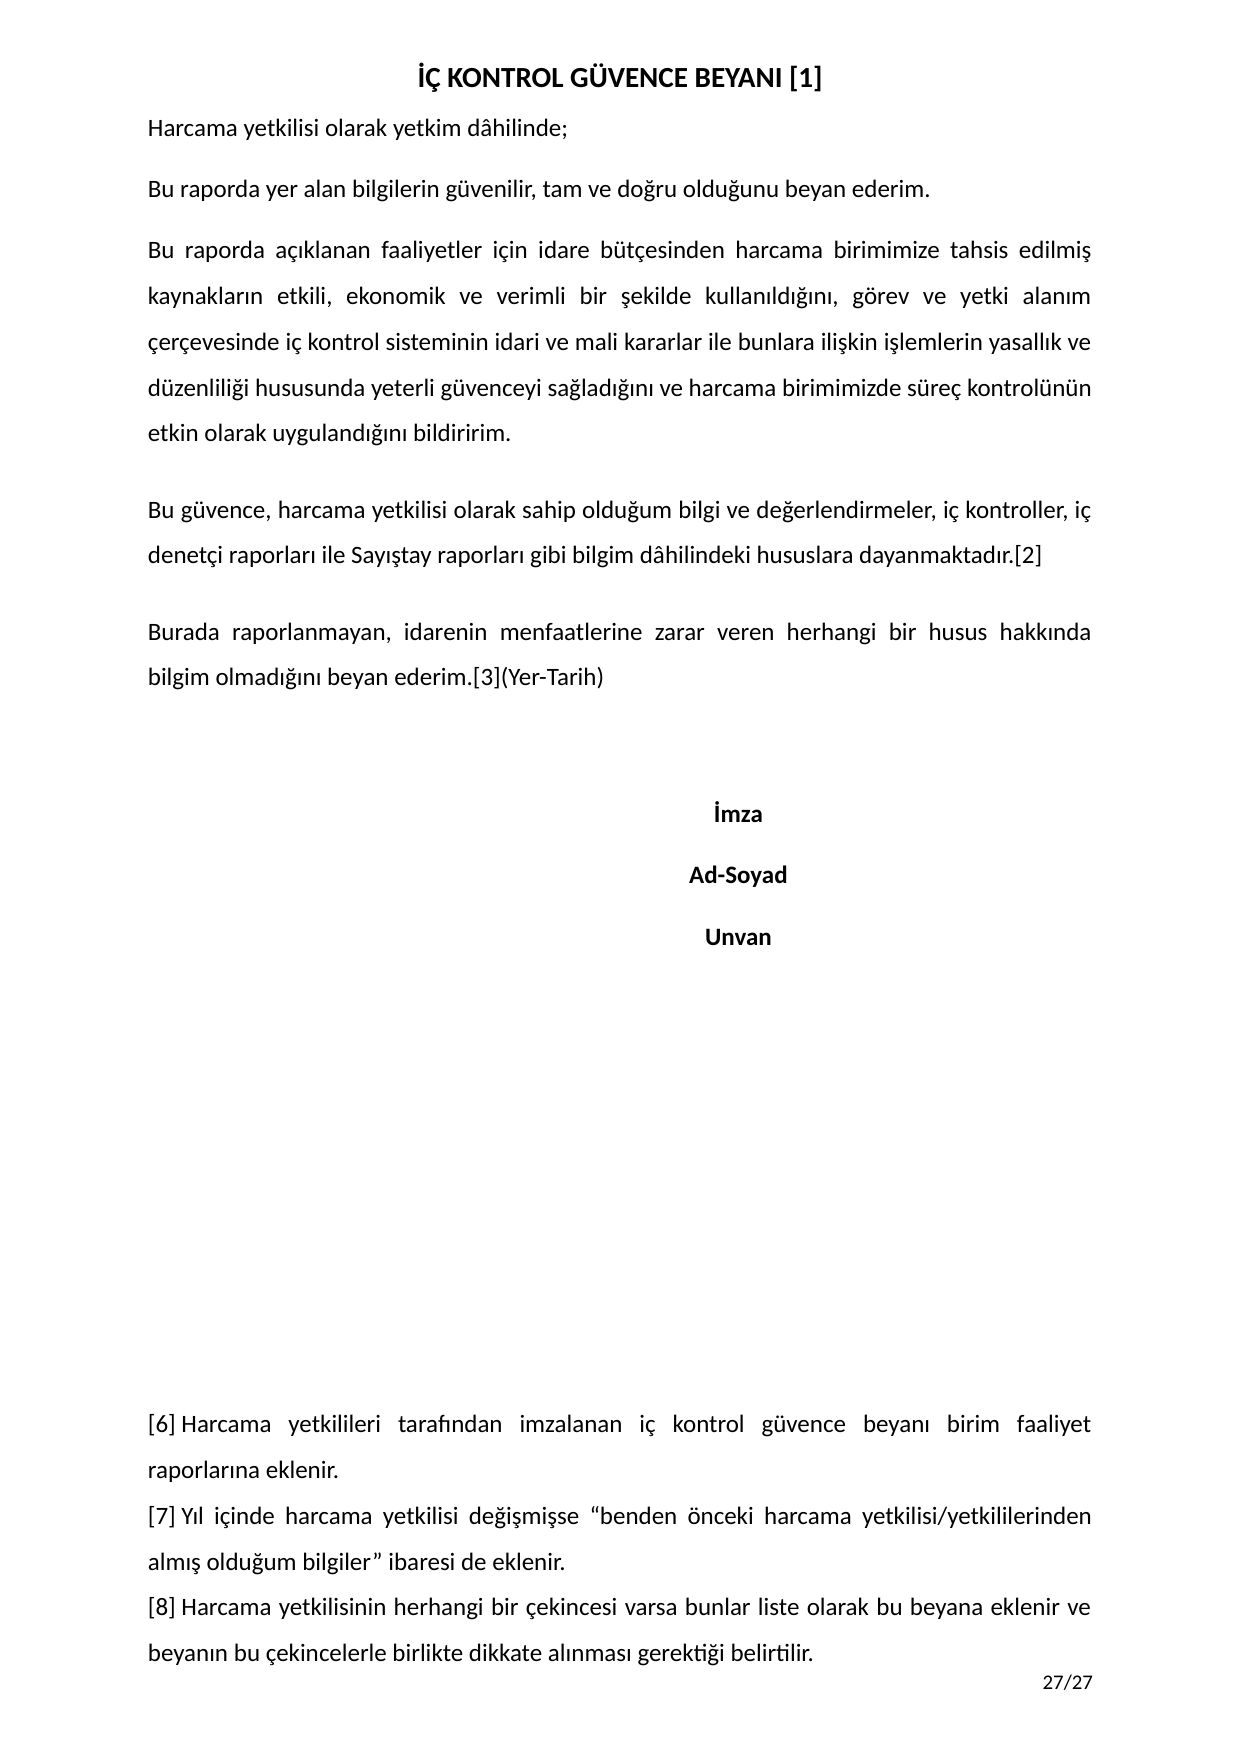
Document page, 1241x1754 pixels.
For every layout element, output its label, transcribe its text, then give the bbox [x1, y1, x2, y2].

text Bu raporda yer alan bilgilerin güvenilir, tam ve doğru olduğunu beyan ederim. [148, 173, 1093, 204]
text [7] Yıl içinde harcama yetkilisi değişmişse “benden önceki harcama yetkilisi/yetkililerinden almış olduğum bilgiler” ibaresi de eklenir. [148, 1500, 1093, 1576]
text Ad-Soyad [148, 860, 1093, 890]
text İmza [148, 799, 1093, 829]
text İÇ KONTROL GÜVENCE BEYANI [1] [148, 59, 1093, 95]
text Harcama yetkilisi olarak yetkim dâhilinde; [148, 112, 1093, 143]
text Bu raporda açıklanan faaliyetler için idare bütçesinden harcama birimimize tahsis edilmiş kaynakların etkili, ekonomik ve verimli bir şekilde kullanıldığını, görev ve yetki alanım çerçevesinde iç kontrol sisteminin idari ve mali kararlar ile bunlara ilişkin işlemlerin yasallık ve düzenliliği hususunda yeterli güvenceyi sağladığını ve harcama birimimizde süreç kontrolünün etkin olarak uygulandığını bildiririm. [148, 234, 1093, 448]
text Bu güvence, harcama yetkilisi olarak sahip olduğum bilgi ve değerlendirmeler, iç kontroller, iç denetçi raporları ile Sayıştay raporları gibi bilgim dâhilindeki hususlara dayanmaktadır.[2] [148, 494, 1093, 570]
text Unvan [148, 921, 1093, 951]
text [6] Harcama yetkilileri tarafından imzalanan iç kontrol güvence beyanı birim faaliyet raporlarına eklenir. [148, 1408, 1093, 1485]
text [8] Harcama yetkilisinin herhangi bir çekincesi varsa bunlar liste olarak bu beyana eklenir ve beyanın bu çekincelerle birlikte dikkate alınması gerektiği belirtilir. [148, 1591, 1093, 1668]
text Burada raporlanmayan, idarenin menfaatlerine zarar veren herhangi bir husus hakkında bilgim olmadığını beyan ederim.[3](Yer-Tarih) [148, 616, 1093, 692]
